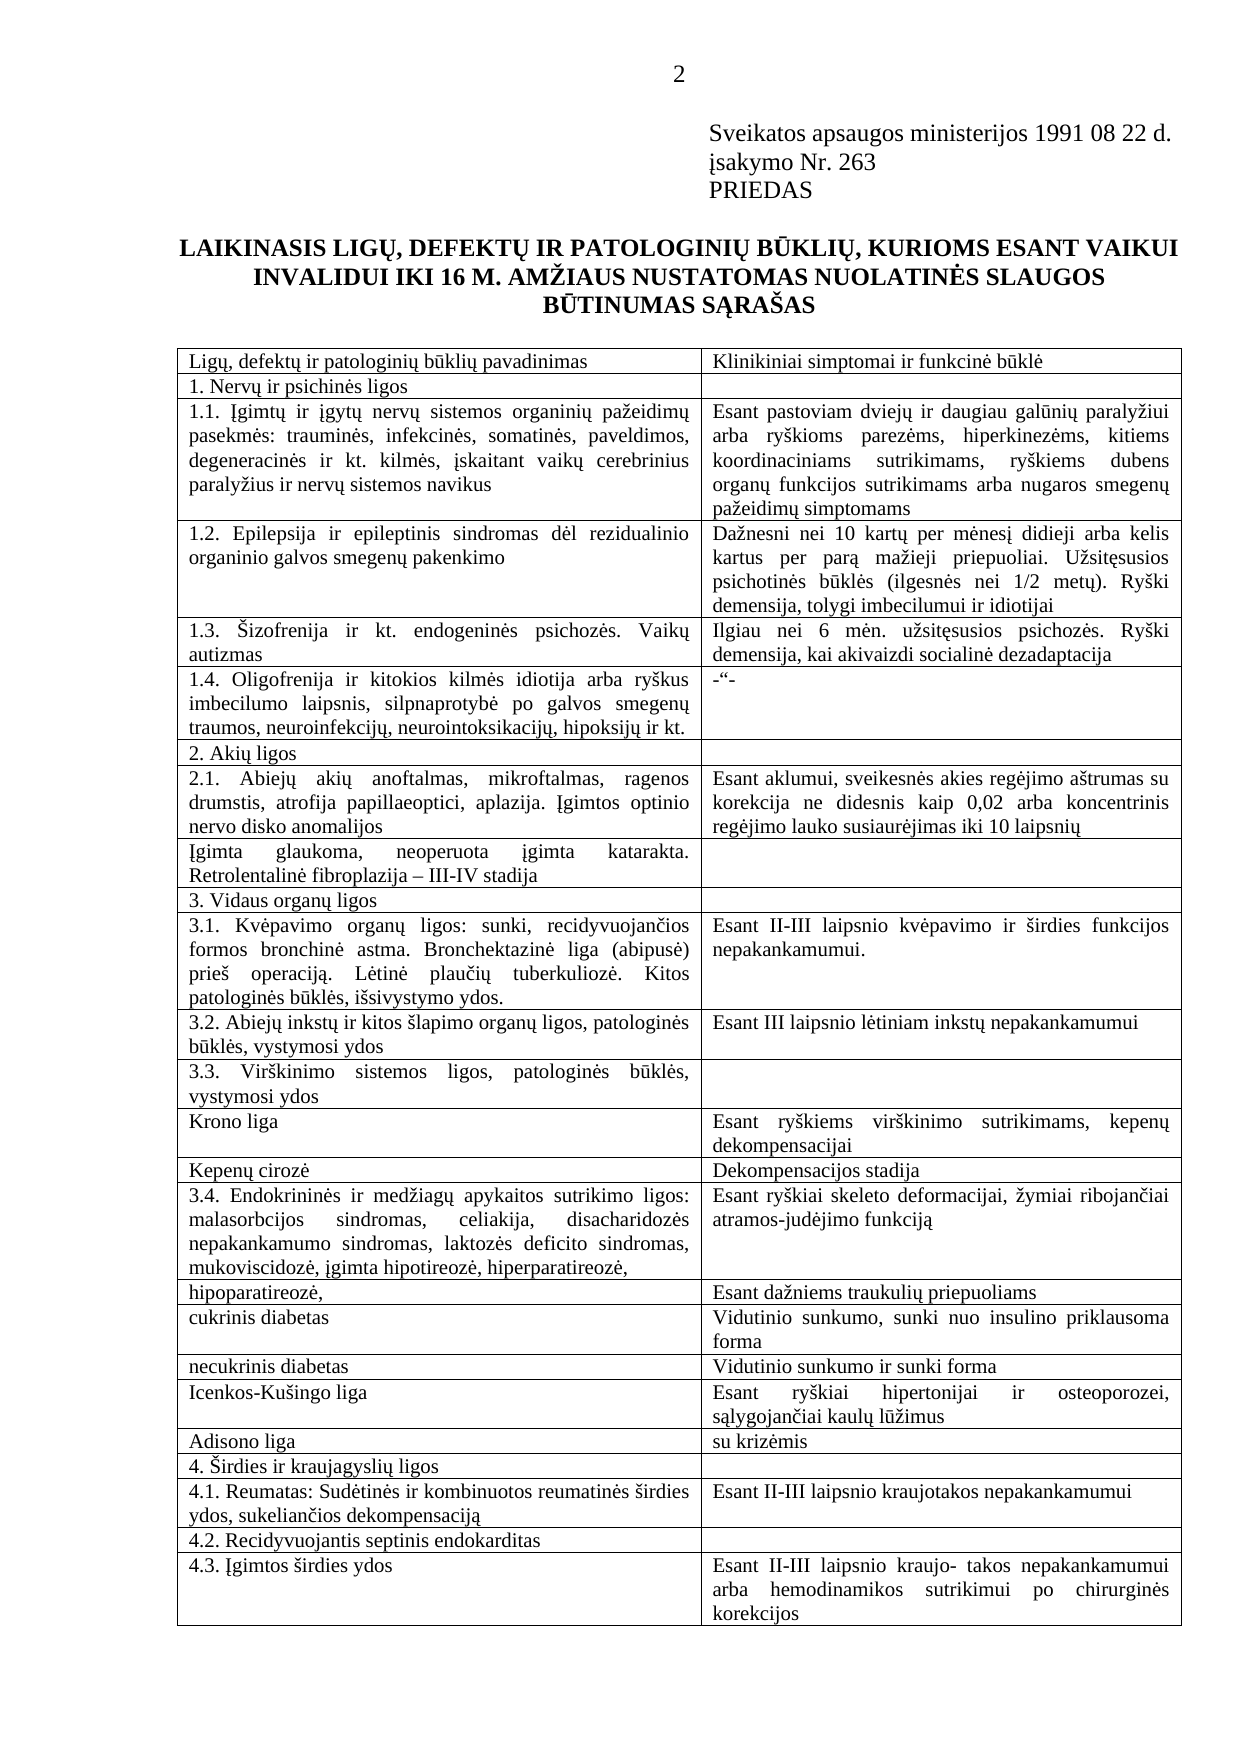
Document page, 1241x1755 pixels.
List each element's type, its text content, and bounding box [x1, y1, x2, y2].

table_cell 3. Vidaus organų ligos [178, 888, 701, 912]
table_cell Įgimta glaukoma, neoperuota įgimta katarakta. Retrolentalinė fibroplazija – III-IV stadija [178, 839, 701, 887]
table_cell 4. Širdies ir kraujagyslių ligos [178, 1454, 701, 1478]
table_cell Dekompensacijos stadija [702, 1158, 1181, 1182]
table_cell Esant dažniems traukulių priepuoliams [702, 1280, 1181, 1304]
table_cell su krizėmis [702, 1429, 1181, 1453]
table_cell 1. Nervų ir psichinės ligos [178, 374, 701, 398]
text Laikinasis ligų, defektų ir patologinių būklių, kurioms esant vaikui invalidui iki 16 m. amžiaus nustatomas nuolatinės slaugos būtinumas SĄRAŠAS [177, 233, 1181, 319]
table_cell cukrinis diabetas [178, 1305, 701, 1353]
table_cell 3.1. Kvėpavimo organų ligos: sunki, recidyvuojančios formos bronchinė astma. Bronchektazinė liga (abipusė) prieš operaciją. Lėtinė plaučių tuberkuliozė. Kitos patologinės būklės, išsivystymo ydos. [178, 913, 701, 1009]
table_cell Vidutinio sunkumo, sunki nuo insulino priklausoma forma [702, 1305, 1181, 1353]
table_cell Esant II-III laipsnio kvėpavimo ir širdies funkcijos nepakankamumui. [702, 913, 1181, 1009]
table_cell 2.1. Abiejų akių anoftalmas, mikroftalmas, ragenos drumstis, atrofija papillaeoptici, aplazija. Įgimtos optinio nervo disko anomalijos [178, 766, 701, 838]
table_cell Esant aklumui, sveikesnės akies regėjimo aštrumas su korekcija ne didesnis kaip 0,02 arba koncentrinis regėjimo lauko susiaurėjimas iki 10 laipsnių [702, 766, 1181, 838]
table_cell Ilgiau nei 6 mėn. užsitęsusios psichozės. Ryški demensija, kai akivaizdi socialinė dezadaptacija [702, 618, 1181, 666]
table_header Klinikiniai simptomai ir funkcinė būklė [702, 349, 1181, 373]
text PRIEDAS [177, 176, 1181, 204]
text įsakymo Nr. 263 [177, 147, 1181, 176]
table_cell Icenkos-Kušingo liga [178, 1380, 701, 1428]
table_cell Esant pastoviam dviejų ir daugiau galūnių paralyžiui arba ryškioms parezėms, hiperkinezėms, kitiems koordinaciniams sutrikimams, ryškiems dubens organų funkcijos sutrikimams arba nugaros smegenų pažeidimų simptomams [702, 399, 1181, 520]
table_cell Esant III laipsnio lėtiniam inkstų nepakankamumui [702, 1010, 1181, 1058]
table_cell necukrinis diabetas [178, 1355, 701, 1378]
table_cell [702, 1454, 1181, 1478]
table_cell Vidutinio sunkumo ir sunki forma [702, 1355, 1181, 1378]
table_cell -“- [702, 667, 1181, 739]
table_cell 4.3. Įgimtos širdies ydos [178, 1553, 701, 1625]
table_cell [702, 888, 1181, 912]
table_cell [702, 839, 1181, 887]
table_header Ligų, defektų ir patologinių būklių pavadinimas [178, 349, 701, 373]
table_cell 4.2. Recidyvuojantis septinis endokarditas [178, 1528, 701, 1552]
table_cell Esant II-III laipsnio kraujotakos nepakankamumui [702, 1479, 1181, 1527]
table_cell [702, 374, 1181, 398]
table_cell [702, 1528, 1181, 1552]
table_cell [702, 1060, 1181, 1108]
text Sveikatos apsaugos ministerijos 1991 08 22 d. [177, 118, 1181, 147]
table_cell Kepenų cirozė [178, 1158, 701, 1182]
table_cell Esant ryškiems virškinimo sutrikimams, kepenų dekompensacijai [702, 1109, 1181, 1157]
table_cell Dažnesni nei 10 kartų per mėnesį didieji arba kelis kartus per parą mažieji priepuoliai. Užsitęsusios psichotinės būklės (ilgesnės nei 1/2 metų). Ryški demensija, tolygi imbecilumui ir idiotijai [702, 521, 1181, 617]
table_cell Adisono liga [178, 1429, 701, 1453]
table_cell 1.3. Šizofrenija ir kt. endogeninės psichozės. Vaikų autizmas [178, 618, 701, 666]
table_cell 1.1. Įgimtų ir įgytų nervų sistemos organinių pažeidimų pasekmės: trauminės, infekcinės, somatinės, paveldimos, degeneracinės ir kt. kilmės, įskaitant vaikų cerebrinius paralyžius ir nervų sistemos navikus [178, 399, 701, 520]
table_cell Esant ryškiai hipertonijai ir osteoporozei, sąlygojančiai kaulų lūžimus [702, 1380, 1181, 1428]
table_cell [702, 740, 1181, 764]
table_cell 4.1. Reumatas: Sudėtinės ir kombinuotos reumatinės širdies ydos, sukeliančios dekompensaciją [178, 1479, 701, 1527]
table_cell hipoparatireozė, [178, 1280, 701, 1304]
table_cell Esant ryškiai skeleto deformacijai, žymiai ribojančiai atramos-judėjimo funkciją [702, 1183, 1181, 1279]
table_cell 1.4. Oligofrenija ir kitokios kilmės idiotija arba ryškus imbecilumo laipsnis, silpnaprotybė po galvos smegenų traumos, neuroinfekcijų, neurointoksikacijų, hipoksijų ir kt. [178, 667, 701, 739]
table_cell Esant II-III laipsnio kraujo- takos nepakankamumui arba hemodinamikos sutrikimui po chirurginės korekcijos [702, 1553, 1181, 1625]
table_cell Krono liga [178, 1109, 701, 1157]
table_cell 2. Akių ligos [178, 740, 701, 764]
table_cell 3.2. Abiejų inkstų ir kitos šlapimo organų ligos, patologinės būklės, vystymosi ydos [178, 1010, 701, 1058]
table_cell 1.2. Epilepsija ir epileptinis sindromas dėl rezidualinio organinio galvos smegenų pakenkimo [178, 521, 701, 617]
table_cell 3.4. Endokrininės ir medžiagų apykaitos sutrikimo ligos: malasorbcijos sindromas, celiakija, disacharidozės nepakankamumo sindromas, laktozės deficito sindromas, mukoviscidozė, įgimta hipotireozė, hiperparatireozė, [178, 1183, 701, 1279]
table_cell 3.3. Virškinimo sistemos ligos, patologinės būklės, vystymosi ydos [178, 1060, 701, 1108]
